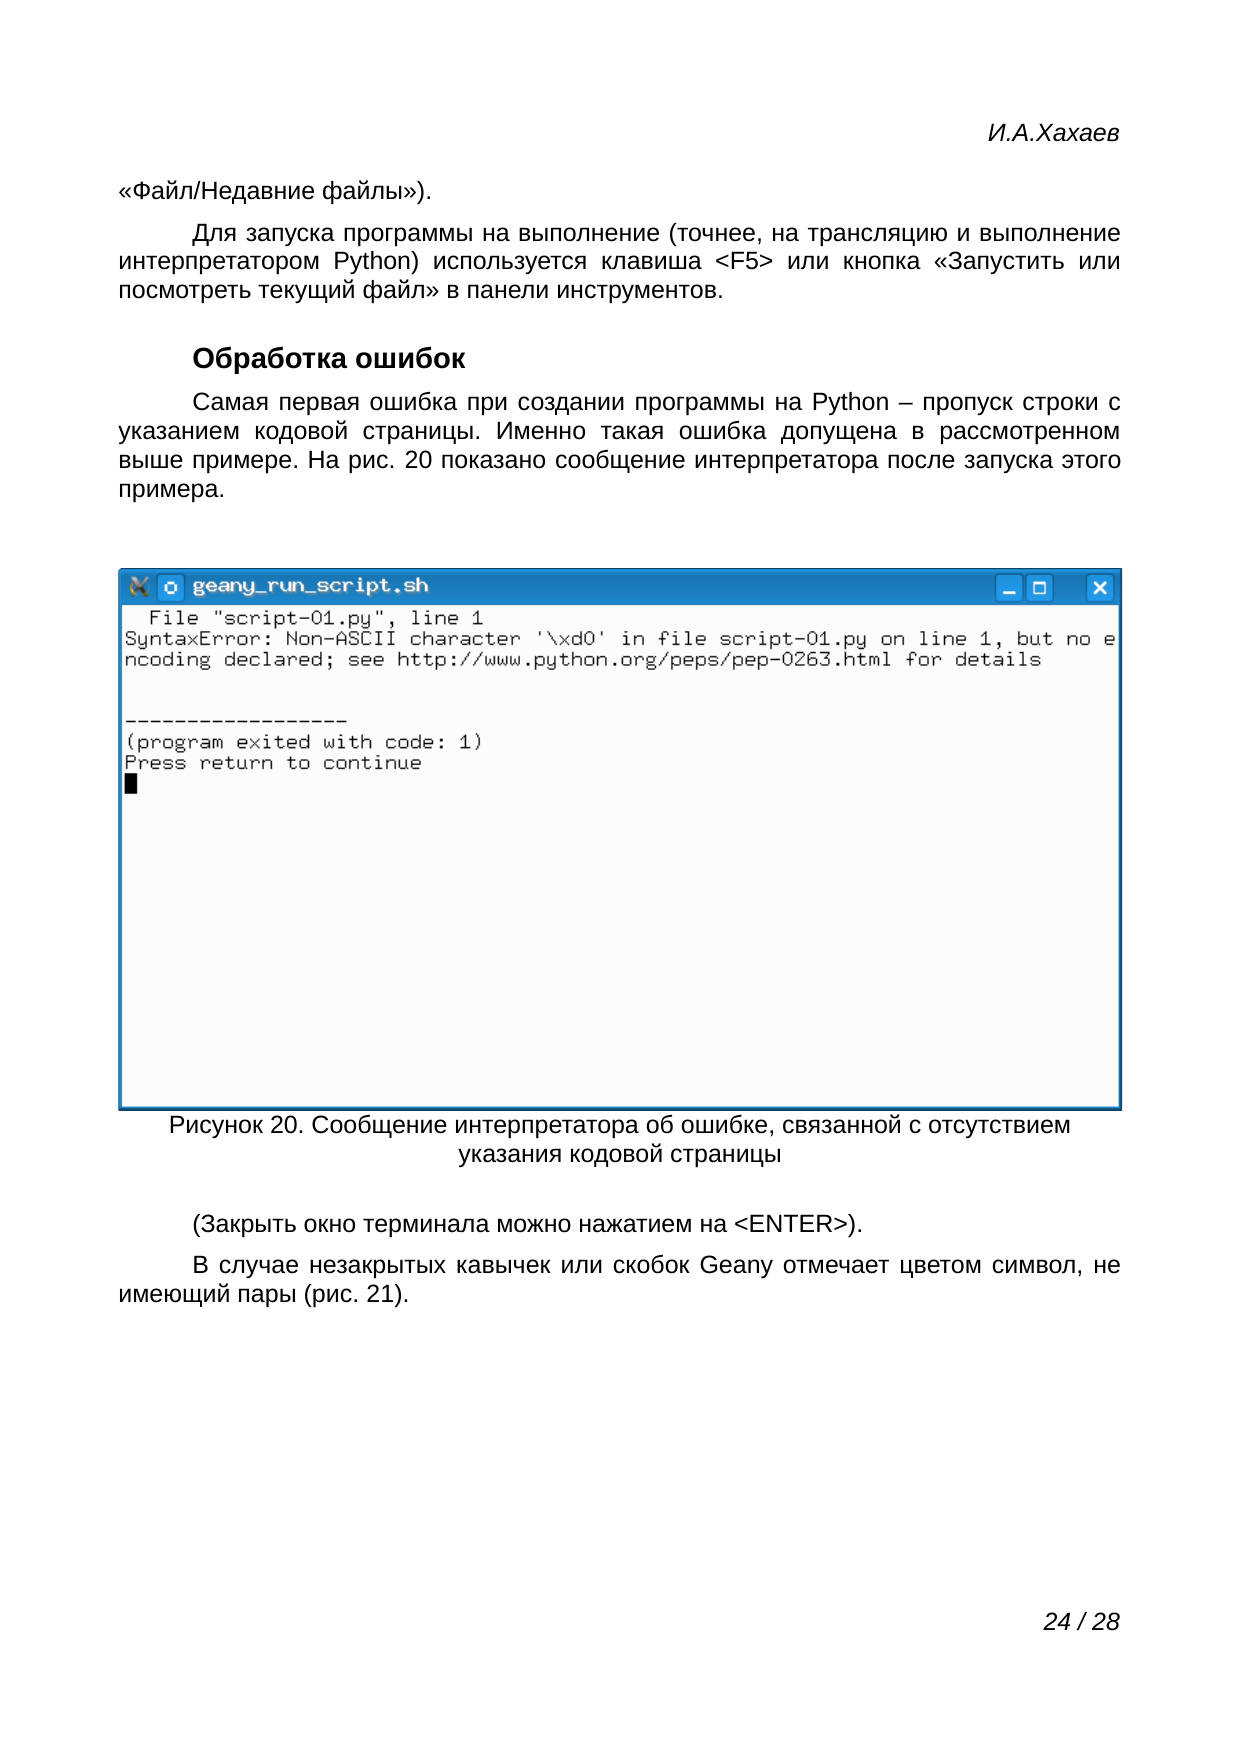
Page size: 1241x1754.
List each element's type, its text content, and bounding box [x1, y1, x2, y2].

text Для запуска программы на выполнение (точнее, на трансляцию и выполнение интерпретатором Python) используется клавиша <F5> или кнопка «Запустить или посмотреть текущий файл» в панели инструментов. [118, 218, 1122, 304]
text (Закрыть окно терминала можно нажатием на <ENTER>). [118, 1209, 1122, 1238]
text «Файл/Недавние файлы»). [118, 176, 1122, 205]
text Самая первая ошибка при создании программы на Python – пропуск строки с указанием кодовой страницы. Именно такая ошибка допущена в рассмотренном выше примере. На рис. 20 показано сообщение интерпретатора после запуска этого примера. [118, 387, 1122, 502]
picture [118, 568, 1123, 1111]
subtitle Обработка ошибок [118, 341, 1122, 375]
text В случае незакрытых кавычек или скобок Geany отмечает цветом символ, не имеющий пары (рис. 21). [118, 1250, 1122, 1308]
text Рисунок 20. Сообщение интерпретатора об ошибке, связанной с отсутствием указания кодовой страницы [118, 1111, 1122, 1168]
